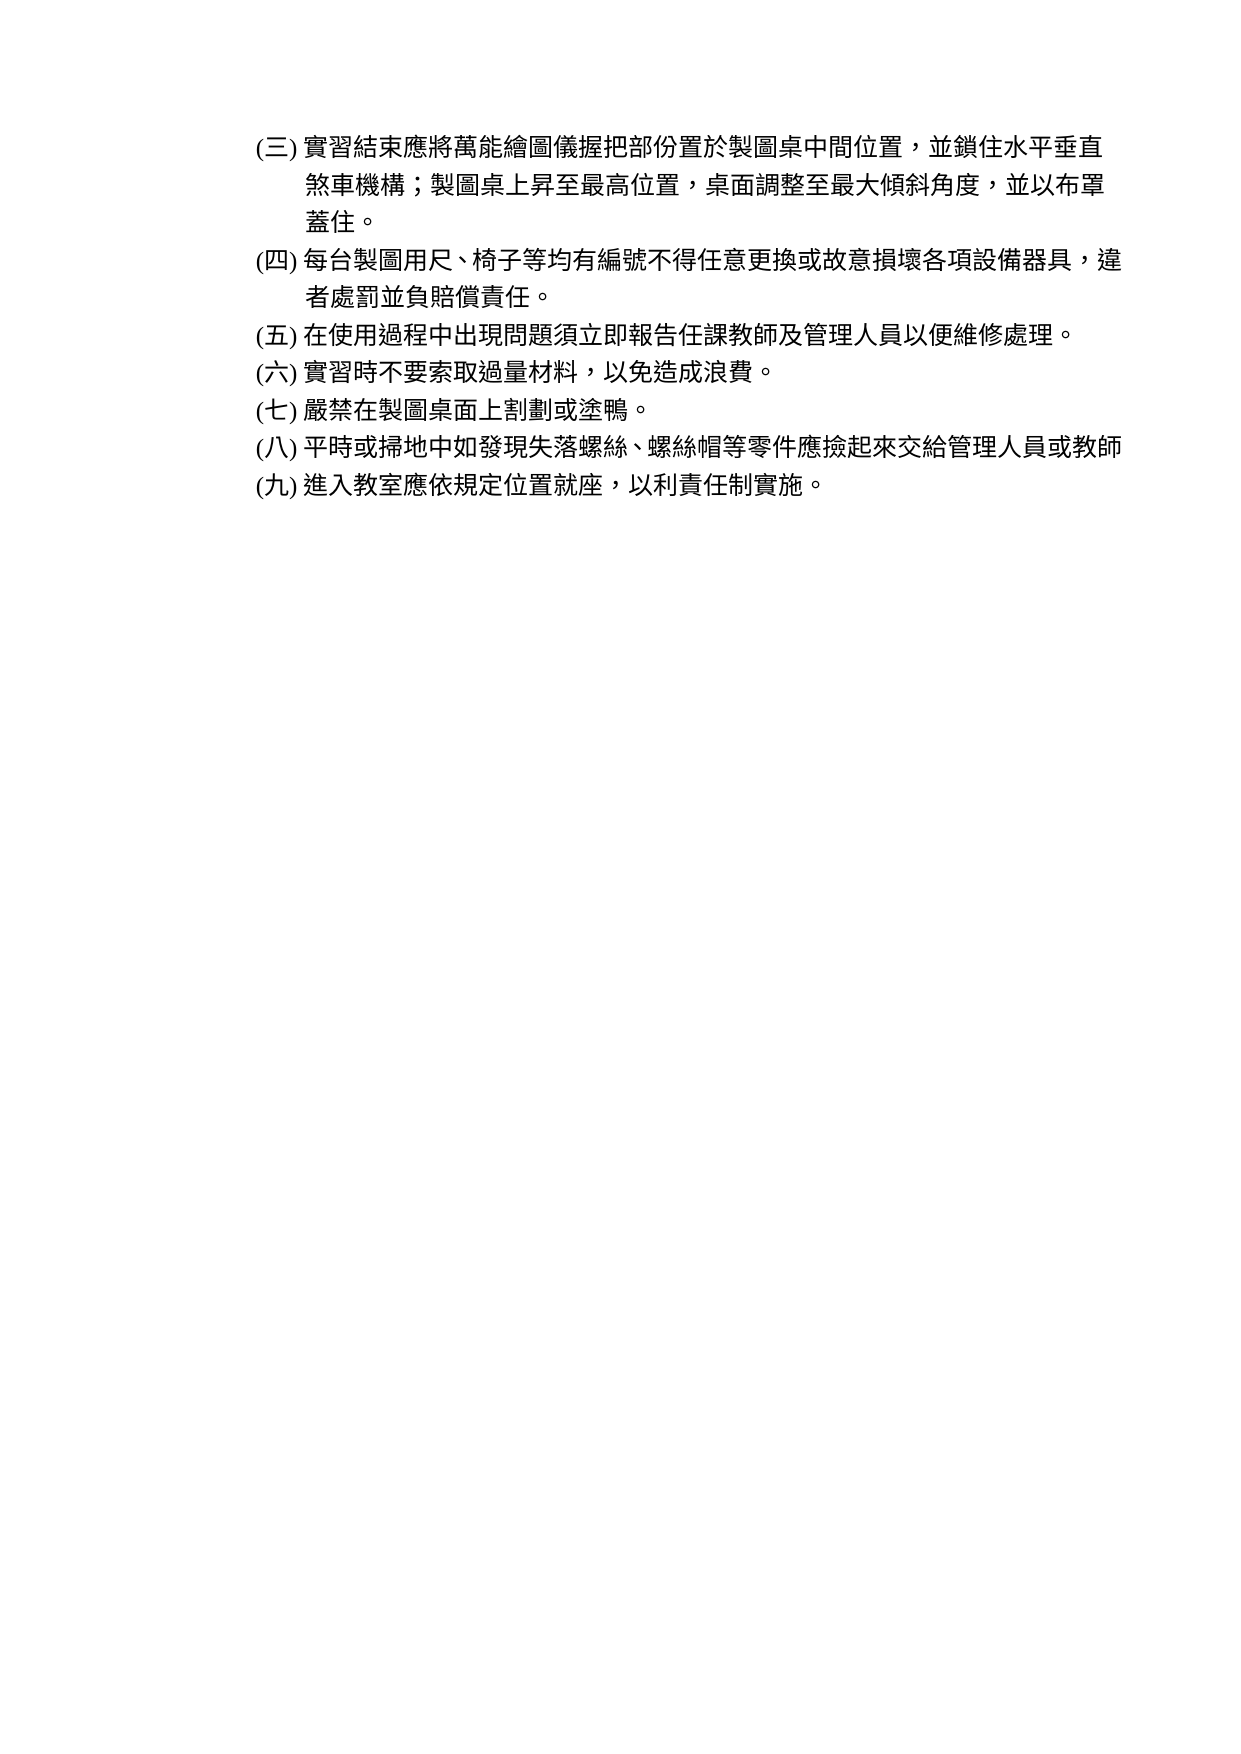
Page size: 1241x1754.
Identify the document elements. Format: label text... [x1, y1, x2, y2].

text (五) 在使用過程中出現問題須立即報告任課教師及管理人員以便維修處理。 [256, 314, 1122, 352]
text (六) 實習時不要索取過量材料，以免造成浪費。 [256, 352, 1122, 389]
text (九) 進入教室應依規定位置就座，以利責任制實施。 [256, 464, 1122, 502]
text (三) 實習結束應將萬能繪圖儀握把部份置於製圖桌中間位置，並鎖住水平垂直煞車機構；製圖桌上昇至最高位置，桌面調整至最大傾斜角度，並以布罩蓋住。 [256, 127, 1122, 239]
text (八) 平時或掃地中如發現失落螺絲、螺絲帽等零件應撿起來交給管理人員或教師。 [256, 427, 1122, 464]
text (七) 嚴禁在製圖桌面上割劃或塗鴨。 [256, 389, 1122, 427]
text (四) 每台製圖用尺、椅子等均有編號不得任意更換或故意損壞各項設備器具，違者處罰並負賠償責任。 [256, 239, 1122, 314]
